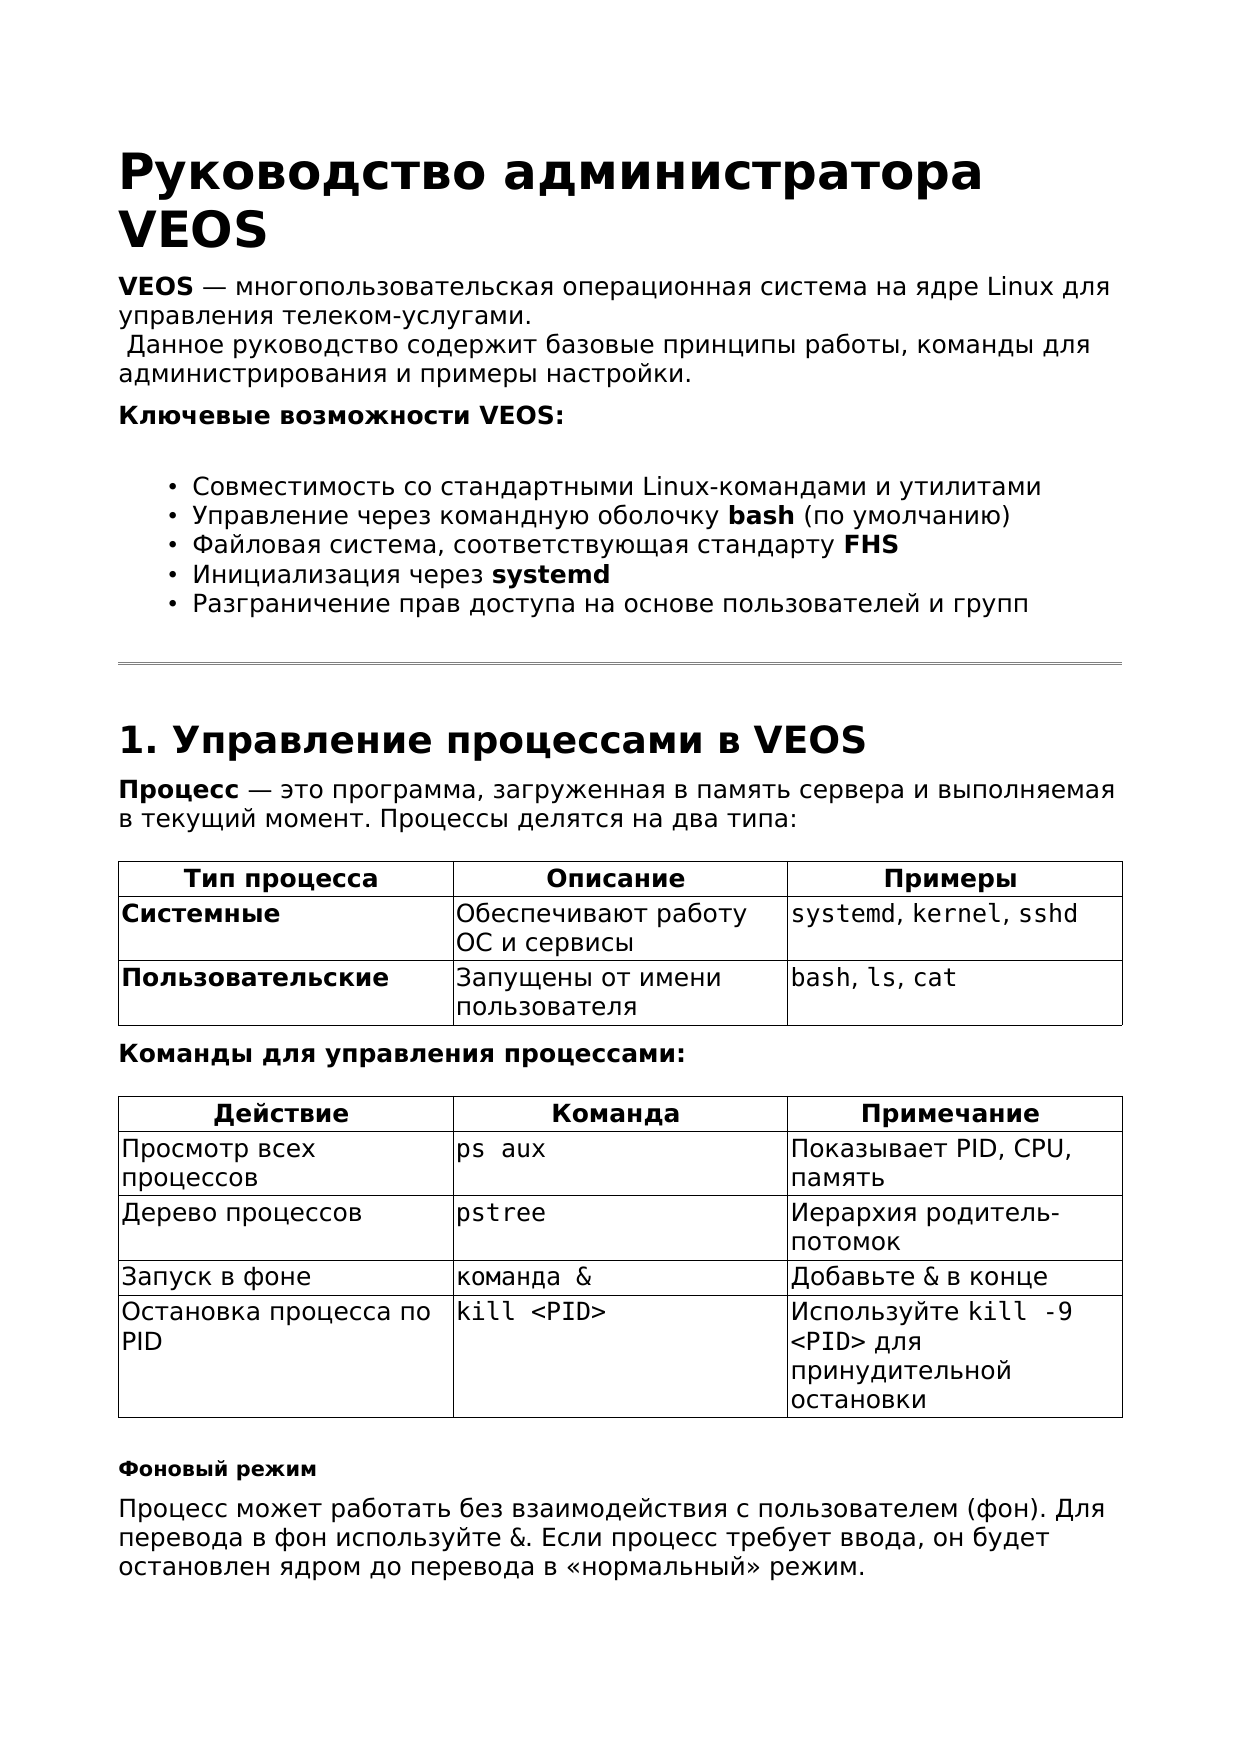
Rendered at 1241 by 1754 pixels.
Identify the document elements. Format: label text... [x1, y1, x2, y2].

table_header Команда [454, 1097, 787, 1131]
table_cell Используйте kill -9 <PID> для принудительной остановки [788, 1296, 1122, 1417]
table_cell Показывает PID, CPU, память [788, 1132, 1122, 1195]
table_cell Просмотр всех процессов [119, 1132, 453, 1195]
table_cell Пользовательские [119, 961, 453, 1024]
table_cell Обеспечивают работу ОС и сервисы [454, 897, 787, 960]
subtitle Фоновый режим [118, 1457, 1122, 1481]
table_cell kill <PID> [454, 1296, 787, 1417]
list Совместимость со стандартными Linux-командами и утилитами [177, 472, 1122, 502]
table_header Описание [454, 862, 787, 896]
text VEOS — многопользовательская операционная система на ядре Linux для управления телеком-услугами. Данное руководство содержит базовые принципы работы, команды для администрирования и примеры настройки. [118, 272, 1122, 389]
table_cell команда & [454, 1261, 787, 1294]
table_cell Остановка процесса по PID [119, 1296, 453, 1417]
table_cell Системные [119, 897, 453, 960]
subtitle 1. Управление процессами в VEOS [118, 719, 1122, 763]
table_header Действие [119, 1097, 453, 1131]
table_header Тип процесса [119, 862, 453, 896]
list Управление через командную оболочку bash (по умолчанию) [177, 502, 1122, 531]
table_cell Иерархия родитель-потомок [788, 1196, 1122, 1259]
table_cell Запущены от имени пользователя [454, 961, 787, 1024]
table_cell systemd, kernel, sshd [788, 897, 1122, 960]
list Инициализация через systemd [177, 560, 1122, 589]
table_cell Добавьте & в конце [788, 1261, 1122, 1294]
list Файловая система, соответствующая стандарту FHS [177, 531, 1122, 560]
list Разграничение прав доступа на основе пользователей и групп [177, 589, 1122, 618]
table_cell pstree [454, 1196, 787, 1259]
table_cell ps aux [454, 1132, 787, 1195]
text Процесс может работать без взаимодействия с пользователем (фон). Для перевода в фон используйте &. Если процесс требует ввода, он будет остановлен ядром до перевода в «нормальный» режим. [118, 1494, 1122, 1581]
subtitle Руководство администратора VEOS [118, 143, 1122, 259]
table_cell bash, ls, cat [788, 961, 1122, 1024]
table_header Примечание [788, 1097, 1122, 1131]
text Ключевые возможности VEOS: [118, 401, 1122, 430]
table_cell Запуск в фоне [119, 1261, 453, 1294]
table_header Примеры [788, 862, 1122, 896]
text Процесс — это программа, загруженная в память сервера и выполняемая в текущий момент. Процессы делятся на два типа: [118, 775, 1122, 833]
table_cell Дерево процессов [119, 1196, 453, 1259]
text Команды для управления процессами: [118, 1039, 1122, 1068]
